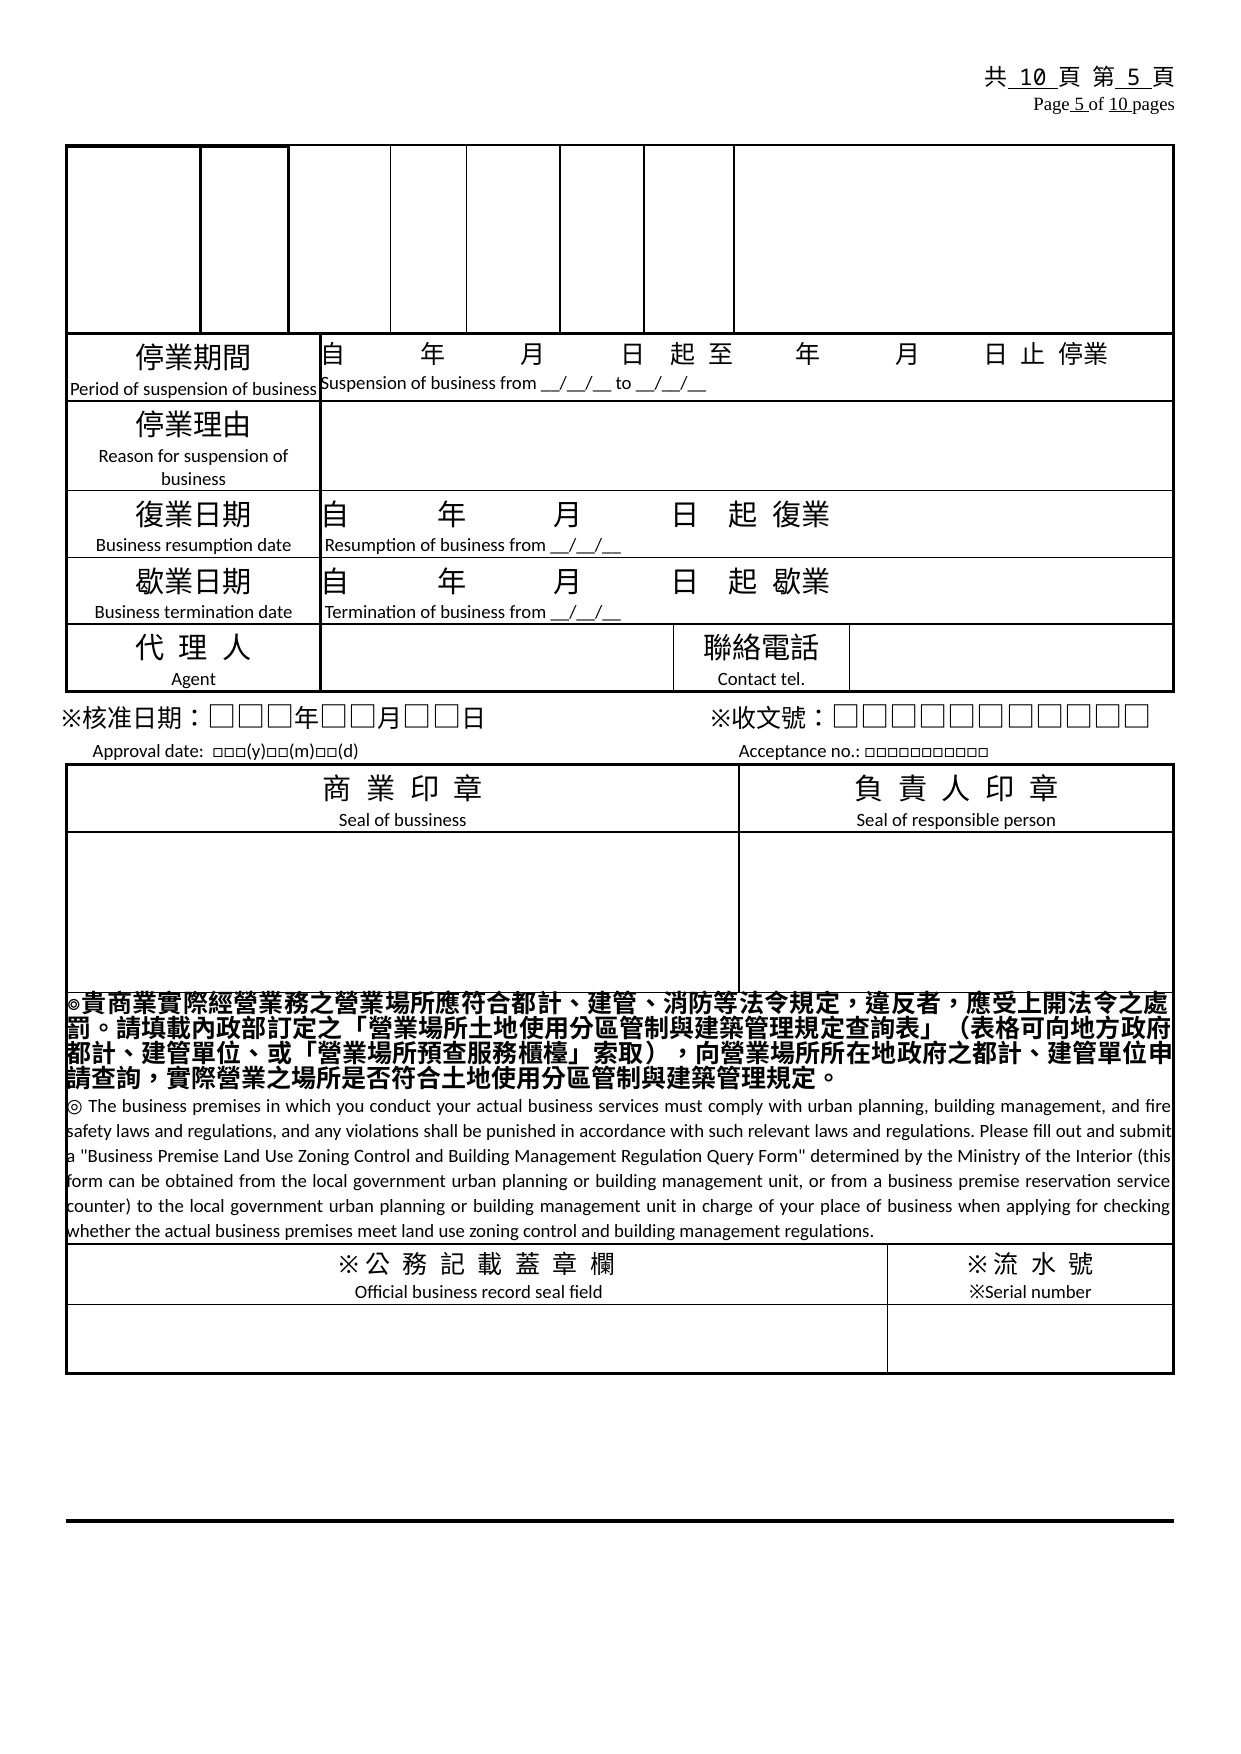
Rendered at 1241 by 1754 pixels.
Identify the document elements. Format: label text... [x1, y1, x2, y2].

table_cell 自 年 月 日 起 至 年 月 日 止 停業 Suspension of business from __/__/__ to __/__/__ [322, 335, 1172, 400]
table_cell [322, 625, 673, 690]
table_cell [645, 146, 733, 332]
table_cell 歇業日期 Business termination date [68, 558, 319, 623]
table_cell ※ 公 務 記 載 蓋 章 欄 Official business record seal field [68, 1245, 887, 1304]
table_cell [850, 625, 1172, 690]
table_cell ※ 流 水 號 ※Serial number [888, 1245, 1172, 1304]
table_cell 自 年 月 日 起 復業 Resumption of business from __/__/__ [322, 491, 1172, 557]
table_header [68, 148, 199, 332]
table_cell [68, 833, 738, 991]
table_cell 復業日期 Business resumption date [68, 491, 319, 557]
table_cell [391, 146, 466, 332]
table_cell ※核准日期：□□□年□□月□□日 Approval date: □□□(y)□□(m)□□(d) [66, 693, 710, 763]
table_cell ◎貴商業實際經營業務之營業場所應符合都計、建管、消防等法令規定，違反者，應受上開法令之處罰。請填載內政部訂定之「營業場所土地使用分區管制與建築管理規定查詢表」（表格可向地方政府都計、建管單位、或「營業場所預查服務櫃檯」索取），向營業場所所在地政府之都計、建管單位申請查詢，實際營業之場所是否符合土地使用分區管制與建築管理規定。 ◎ The business premises in which you conduct your actual business services must comply with urban planning, building management, and fire safety laws and regulations, and any violations shall be punished in accordance with such relevant laws and regulations. Please fill out and submit a "Business Premise Land Use Zoning Control and Building Management Regulation Query Form" determined by the Ministry of the Interior (this form can be obtained from the local government urban planning or building management unit, or from a business premise reservation service counter) to the local government urban planning or building management unit in charge of your place of business when applying for checking whether the actual business premises meet land use zoning control and building management regulations. [68, 993, 1172, 1243]
table_cell ※收文號：□□□□□□□□□□□ Acceptance no.: □□□□□□□□□□□ [710, 693, 1173, 763]
table_cell 聯絡電話 Contact tel. [674, 625, 849, 690]
table_cell [735, 146, 1172, 332]
table_cell [467, 146, 559, 332]
table_cell [290, 146, 390, 332]
table_cell [202, 148, 287, 332]
table_cell [68, 1305, 887, 1372]
table_cell [322, 402, 1172, 490]
table_cell [740, 833, 1172, 991]
table_cell 商 業 印 章 Seal of bussiness [68, 766, 738, 831]
table_cell 負 責 人 印 章 Seal of responsible person [740, 766, 1172, 831]
table_cell 停業期間 Period of suspension of business [68, 335, 319, 400]
table_cell [888, 1305, 1172, 1372]
table_cell 自 年 月 日 起 歇業 Termination of business from __/__/__ [322, 558, 1172, 623]
table_cell [66, 1375, 1173, 1519]
table_cell [561, 146, 643, 332]
table_cell 代 理 人 Agent [68, 625, 319, 690]
table_cell 停業理由 Reason for suspension of business [68, 402, 319, 490]
